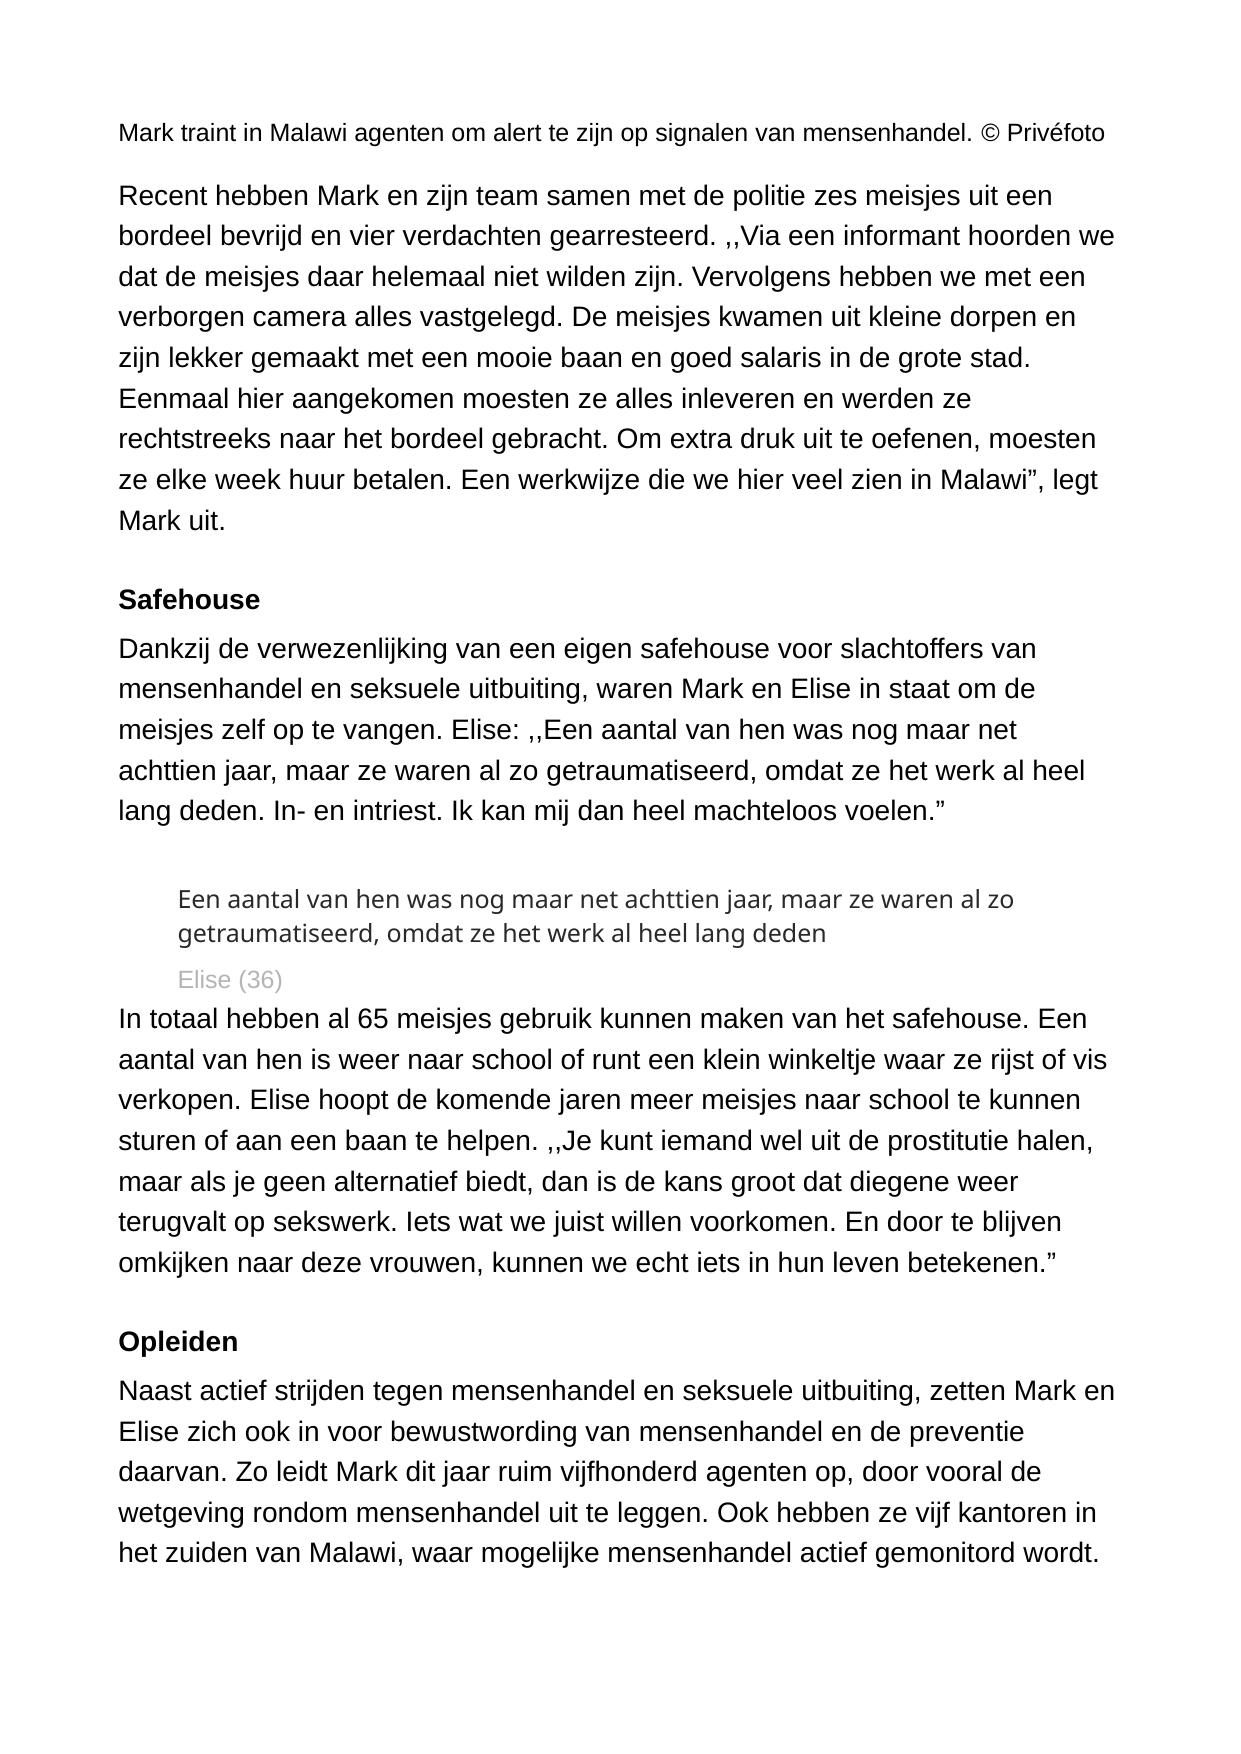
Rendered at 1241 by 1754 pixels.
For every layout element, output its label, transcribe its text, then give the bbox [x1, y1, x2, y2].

text In totaal hebben al 65 meisjes gebruik kunnen maken van het safehouse. Een aantal van hen is weer naar school of runt een klein winkeltje waar ze rijst of vis verkopen. Elise hoopt de komende jaren meer meisjes naar school te kunnen sturen of aan een baan te helpen. ,,Je kunt iemand wel uit de prostitutie halen, maar als je geen alternatief biedt, dan is de kans groot dat diegene weer terugvalt op sekswerk. Iets wat we juist willen voorkomen. En door te blijven omkijken naar deze vrouwen, kunnen we echt iets in hun leven betekenen.” [118, 994, 1122, 1278]
subtitle Opleiden [118, 1317, 1122, 1358]
subtitle Safehouse [118, 575, 1122, 616]
text Elise (36) [177, 965, 1063, 994]
text Mark traint in Malawi agenten om alert te zijn op signalen van mensenhandel. © Privéfoto [118, 118, 1122, 147]
text Dankzij de verwezenlijking van een eigen safehouse voor slachtoffers van mensenhandel en seksuele uitbuiting, waren Mark en Elise in staat om de meisjes zelf op te vangen. Elise: ,,Een aantal van hen was nog maar net achttien jaar, maar ze waren al zo getraumatiseerd, omdat ze het werk al heel lang deden. In- en intriest. Ik kan mij dan heel machteloos voelen.” [118, 623, 1122, 827]
text Recent hebben Mark en zijn team samen met de politie zes meisjes uit een bordeel bevrijd en vier verdachten gearresteerd. ,,Via een informant hoorden we dat de meisjes daar helemaal niet wilden zijn. Vervolgens hebben we met een verborgen camera alles vastgelegd. De meisjes kwamen uit kleine dorpen en zijn lekker gemaakt met een mooie baan en goed salaris in de grote stad. Eenmaal hier aangekomen moesten ze alles inleveren en werden ze rechtstreeks naar het bordeel gebracht. Om extra druk uit te oefenen, moesten ze elke week huur betalen. Een werkwijze die we hier veel zien in Malawi”, legt Mark uit. [118, 170, 1122, 536]
text Naast actief strijden tegen mensenhandel en seksuele uitbuiting, zetten Mark en Elise zich ook in voor bewustwording van mensenhandel en de preventie daarvan. Zo leidt Mark dit jaar ruim vijfhonderd agenten op, door vooral de wetgeving rondom mensenhandel uit te leggen. Ook hebben ze vijf kantoren in het zuiden van Malawi, waar mogelijke mensenhandel actief gemonitord wordt. [118, 1366, 1122, 1569]
text Een aantal van hen was nog maar net achttien jaar, maar ze waren al zo getraumati­seerd, omdat ze het werk al heel lang deden [177, 881, 1063, 949]
